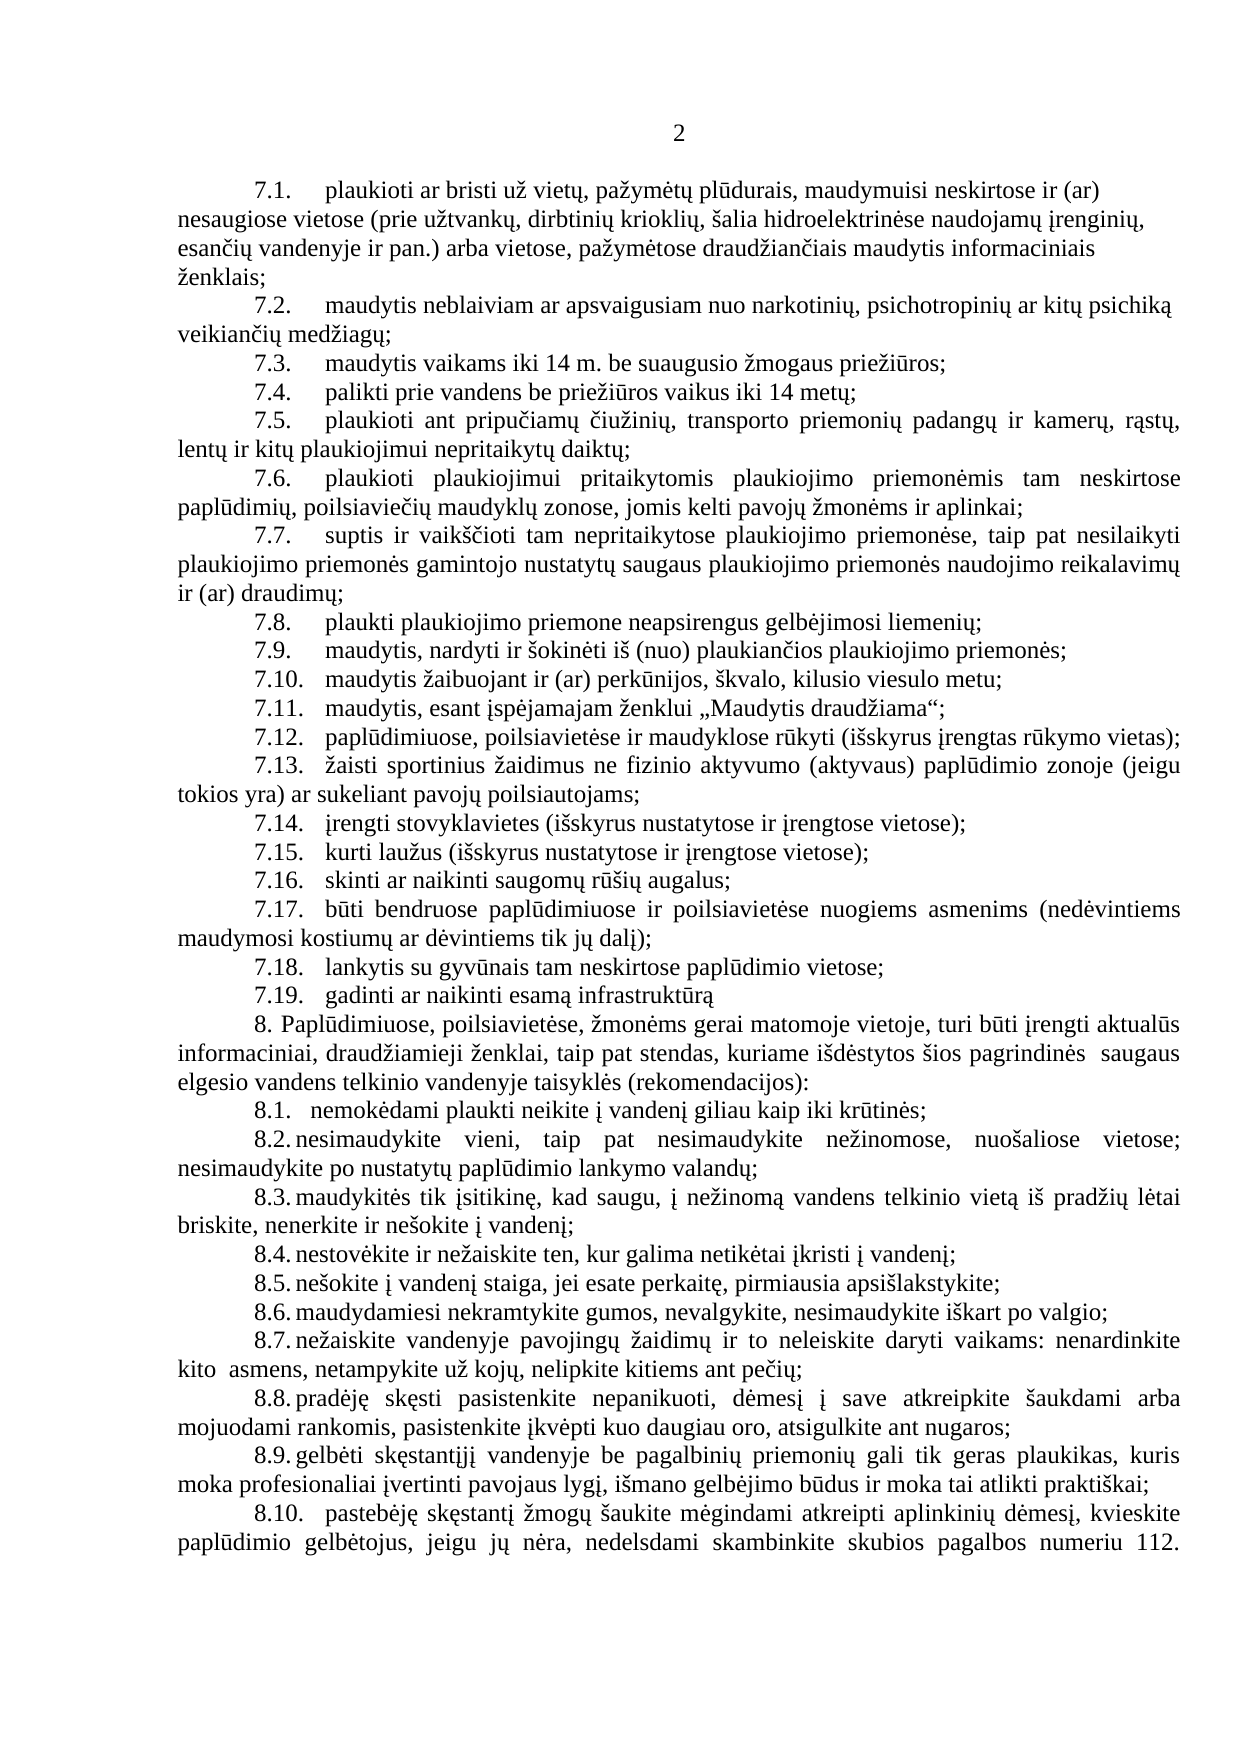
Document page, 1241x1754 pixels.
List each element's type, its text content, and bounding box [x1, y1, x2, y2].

text 7.8. plaukti plaukiojimo priemone neapsirengus gelbėjimosi liemenių; [177, 607, 1181, 636]
text 8.8. pradėję skęsti pasistenkite nepanikuoti, dėmesį į save atkreipkite šaukdami arba mojuodami rankomis, pasistenkite įkvėpti kuo daugiau oro, atsigulkite ant nugaros; [177, 1383, 1181, 1441]
text 8.1. nemokėdami plaukti neikite į vandenį giliau kaip iki krūtinės; [177, 1096, 1181, 1124]
text 7.7. suptis ir vaikščioti tam nepritaikytose plaukiojimo priemonėse, taip pat nesilaikyti plaukiojimo priemonės gamintojo nustatytų saugaus plaukiojimo priemonės naudojimo reikalavimų ir (ar) draudimų; [177, 521, 1181, 607]
text 8.4. nestovėkite ir nežaiskite ten, kur galima netikėtai įkristi į vandenį; [177, 1239, 1181, 1268]
text 7.1. plaukioti ar bristi už vietų, pažymėtų plūdurais, maudymuisi neskirtose ir (ar) nesaugiose vietose (prie užtvankų, dirbtinių krioklių, šalia hidroelektrinėse naudojamų įrenginių, esančių vandenyje ir pan.) arba vietose, pažymėtose draudžiančiais maudytis informaciniais ženklais; [177, 176, 1181, 291]
text 8.10. pastebėję skęstantį žmogų šaukite mėgindami atkreipti aplinkinių dėmesį, kvieskite paplūdimio gelbėtojus, jeigu jų nėra, nedelsdami skambinkite skubios pagalbos numeriu 112. [177, 1498, 1181, 1556]
text 7.19. gadinti ar naikinti esamą infrastruktūrą [177, 981, 1181, 1009]
text 8. Paplūdimiuose, poilsiavietėse, žmonėms gerai matomoje vietoje, turi būti įrengti aktualūs informaciniai, draudžiamieji ženklai, taip pat stendas, kuriame išdėstytos šios pagrindinės saugaus elgesio vandens telkinio vandenyje taisyklės (rekomendacijos): [177, 1009, 1181, 1096]
text 7.2. maudytis neblaiviam ar apsvaigusiam nuo narkotinių, psichotropinių ar kitų psichiką veikiančių medžiagų; [177, 291, 1181, 348]
text 7.5. plaukioti ant pripučiamų čiužinių, transporto priemonių padangų ir kamerų, rąstų, lentų ir kitų plaukiojimui nepritaikytų daiktų; [177, 406, 1181, 463]
text 8.7. nežaiskite vandenyje pavojingų žaidimų ir to neleiskite daryti vaikams: nenardinkite kito asmens, netampykite už kojų, nelipkite kitiems ant pečių; [177, 1326, 1181, 1383]
text 7.14. įrengti stovyklavietes (išskyrus nustatytose ir įrengtose vietose); [177, 808, 1181, 837]
text 8.6. maudydamiesi nekramtykite gumos, nevalgykite, nesimaudykite iškart po valgio; [177, 1297, 1181, 1326]
text 7.10. maudytis žaibuojant ir (ar) perkūnijos, škvalo, kilusio viesulo metu; [177, 664, 1181, 693]
text 7.11. maudytis, esant įspėjamajam ženklui „Maudytis draudžiama“; [177, 693, 1181, 722]
text 7.17. būti bendruose paplūdimiuose ir poilsiavietėse nuogiems asmenims (nedėvintiems maudymosi kostiumų ar dėvintiems tik jų dalį); [177, 894, 1181, 952]
text 7.9. maudytis, nardyti ir šokinėti iš (nuo) plaukiančios plaukiojimo priemonės; [177, 636, 1181, 664]
text 8.5. nešokite į vandenį staiga, jei esate perkaitę, pirmiausia apsišlakstykite; [177, 1268, 1181, 1297]
text 8.9. gelbėti skęstantįjį vandenyje be pagalbinių priemonių gali tik geras plaukikas, kuris moka profesionaliai įvertinti pavojaus lygį, išmano gelbėjimo būdus ir moka tai atlikti praktiškai; [177, 1441, 1181, 1498]
text 7.18. lankytis su gyvūnais tam neskirtose paplūdimio vietose; [177, 952, 1181, 981]
text 8.2. nesimaudykite vieni, taip pat nesimaudykite nežinomose, nuošaliose vietose; nesimaudykite po nustatytų paplūdimio lankymo valandų; [177, 1124, 1181, 1182]
text 7.15. kurti laužus (išskyrus nustatytose ir įrengtose vietose); [177, 837, 1181, 866]
text 7.4. palikti prie vandens be priežiūros vaikus iki 14 metų; [177, 377, 1181, 406]
text 7.6. plaukioti plaukiojimui pritaikytomis plaukiojimo priemonėmis tam neskirtose paplūdimių, poilsiaviečių maudyklų zonose, jomis kelti pavojų žmonėms ir aplinkai; [177, 463, 1181, 521]
text 7.3. maudytis vaikams iki 14 m. be suaugusio žmogaus priežiūros; [177, 348, 1181, 377]
text 7.13. žaisti sportinius žaidimus ne fizinio aktyvumo (aktyvaus) paplūdimio zonoje (jeigu tokios yra) ar sukeliant pavojų poilsiautojams; [177, 751, 1181, 808]
text 7.12. paplūdimiuose, poilsiavietėse ir maudyklose rūkyti (išskyrus įrengtas rūkymo vietas); [177, 722, 1181, 751]
text 7.16. skinti ar naikinti saugomų rūšių augalus; [177, 866, 1181, 894]
text 8.3. maudykitės tik įsitikinę, kad saugu, į nežinomą vandens telkinio vietą iš pradžių lėtai briskite, nenerkite ir nešokite į vandenį; [177, 1182, 1181, 1239]
